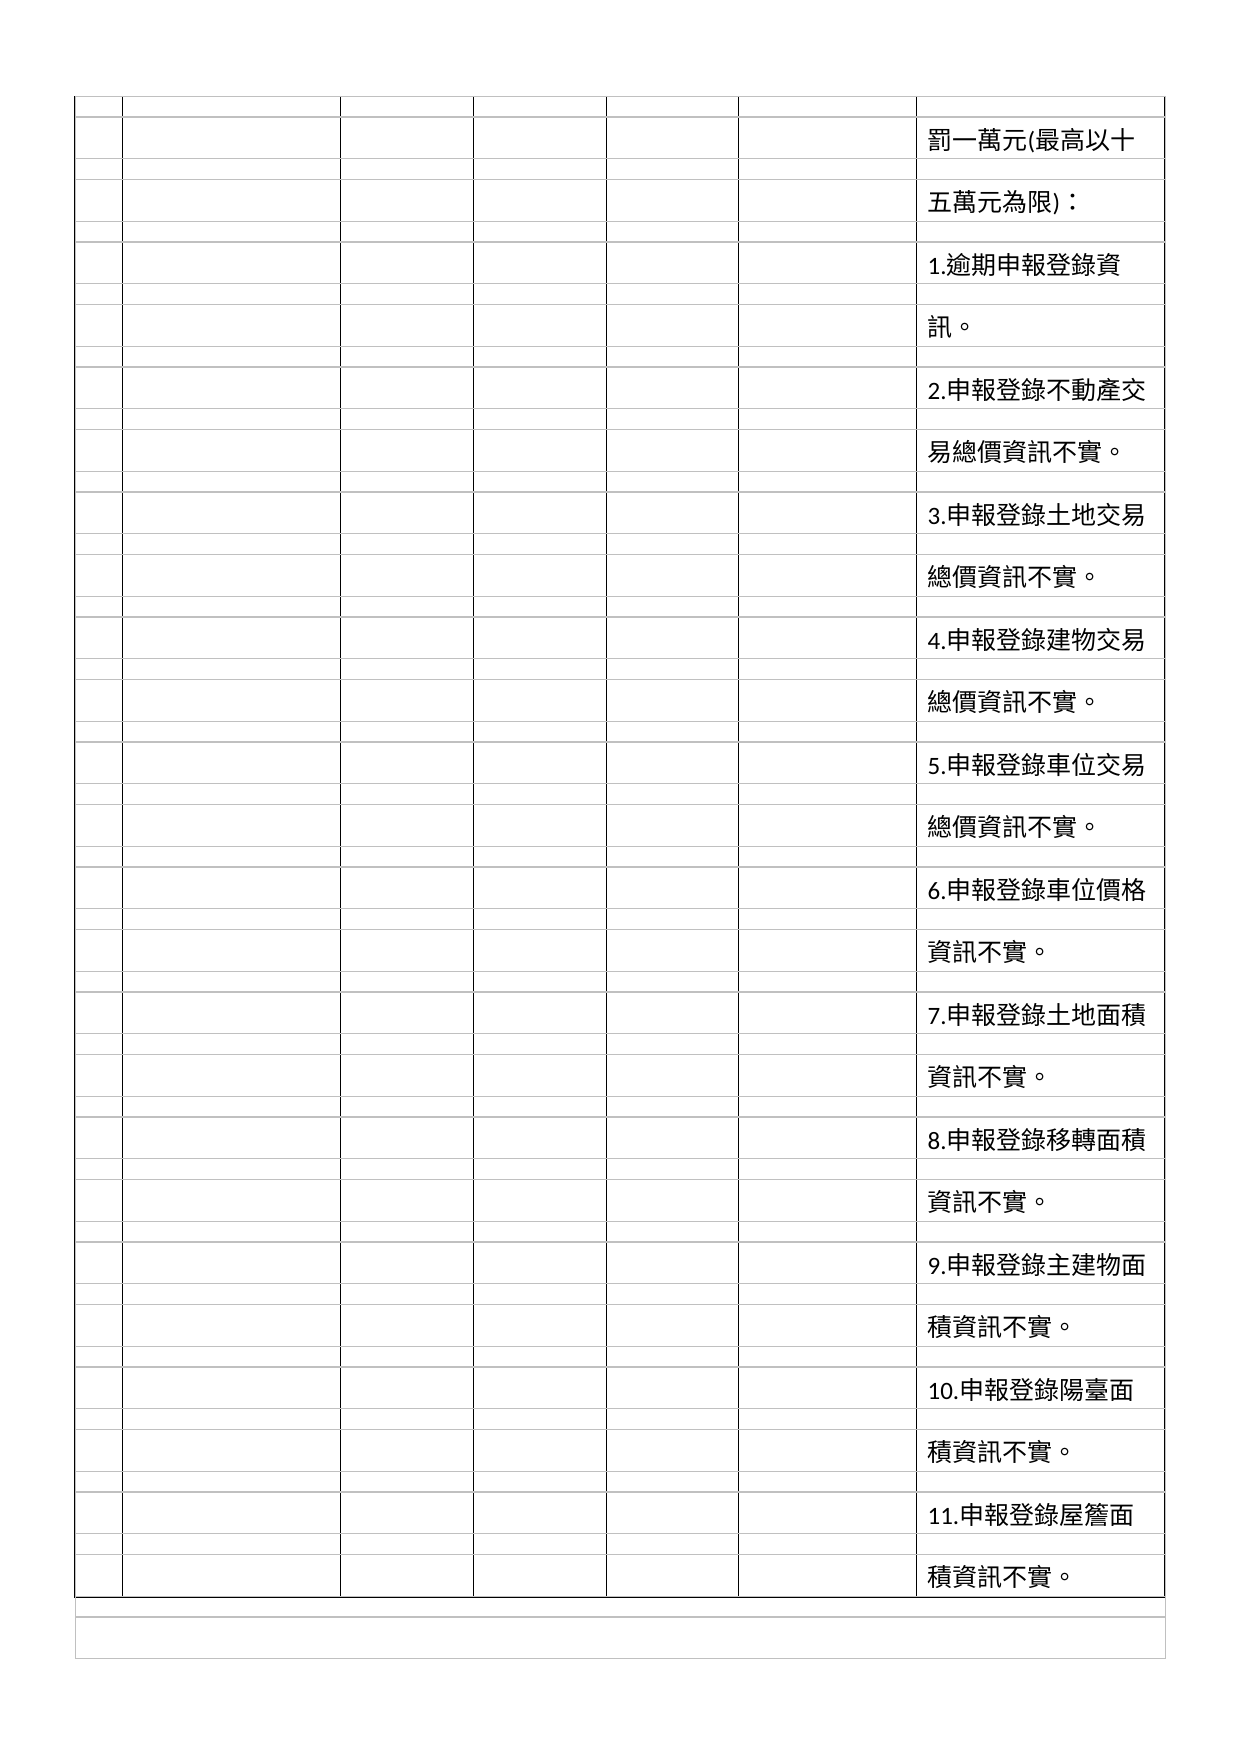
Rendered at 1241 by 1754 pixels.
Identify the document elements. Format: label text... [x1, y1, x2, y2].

table_cell 總價資訊不實。 [917, 680, 1164, 721]
table_cell [474, 118, 606, 158]
table_cell [76, 493, 122, 533]
table_cell [341, 743, 473, 783]
table_cell [76, 1493, 122, 1533]
table_cell [341, 305, 473, 346]
table_cell [607, 1409, 738, 1429]
table_cell [341, 409, 473, 429]
table_cell [76, 1430, 122, 1471]
table_cell [474, 868, 606, 908]
table_cell [76, 847, 122, 866]
table_cell [607, 472, 738, 491]
table_cell [607, 534, 738, 554]
table_cell [739, 909, 916, 929]
table_cell 1.逾期申報登錄資 [917, 243, 1164, 283]
table_cell [739, 555, 916, 596]
table_cell [123, 534, 340, 554]
table_cell [123, 930, 340, 971]
table_cell [607, 784, 738, 804]
table_cell [76, 118, 122, 158]
table_cell [123, 743, 340, 783]
table_cell [123, 847, 340, 866]
table_cell [607, 847, 738, 866]
table_cell [123, 159, 340, 179]
table_cell [123, 222, 340, 241]
table_cell [607, 1430, 738, 1471]
table_cell [474, 284, 606, 304]
table_cell [474, 722, 606, 741]
table_cell [607, 1347, 738, 1366]
table_cell [474, 1284, 606, 1304]
table_cell [607, 1222, 738, 1241]
table_cell 11.申報登錄屋簷面 [917, 1493, 1164, 1533]
table_cell [739, 1159, 916, 1179]
table_cell [474, 680, 606, 721]
table_cell [341, 722, 473, 741]
table_cell [123, 972, 340, 991]
table_cell [607, 368, 738, 408]
table_cell [341, 555, 473, 596]
table_cell [474, 1555, 606, 1596]
table_cell [474, 784, 606, 804]
table_cell [341, 1180, 473, 1221]
table_cell [474, 805, 606, 846]
table_cell [739, 1305, 916, 1346]
table_cell [76, 1055, 122, 1096]
table_cell [76, 1034, 122, 1054]
table_cell [474, 1243, 606, 1283]
table_cell [739, 1409, 916, 1429]
table_cell [607, 1159, 738, 1179]
table_cell [739, 1243, 916, 1283]
table_cell 3.申報登錄土地交易 [917, 493, 1164, 533]
table_cell [76, 243, 122, 283]
table_cell [739, 97, 916, 116]
table_cell [76, 1284, 122, 1304]
table_cell [739, 784, 916, 804]
table_cell [474, 1159, 606, 1179]
table_cell [341, 1243, 473, 1283]
table_cell [123, 1305, 340, 1346]
table_cell [341, 368, 473, 408]
table_cell [607, 97, 738, 116]
table_cell [123, 97, 340, 116]
table_cell [76, 430, 122, 471]
table_cell [123, 1118, 340, 1158]
table_cell [341, 430, 473, 471]
table_cell 5.申報登錄車位交易 [917, 743, 1164, 783]
table_cell [474, 1180, 606, 1221]
table_cell [474, 534, 606, 554]
table_cell [123, 1222, 340, 1241]
table_cell [474, 930, 606, 971]
table_cell [76, 159, 122, 179]
table_cell [739, 159, 916, 179]
table_cell [607, 618, 738, 658]
table_cell [739, 680, 916, 721]
table_cell [123, 347, 340, 366]
table_cell [123, 472, 340, 491]
table_cell [76, 409, 122, 429]
table_cell [739, 868, 916, 908]
table_cell [123, 618, 340, 658]
table_cell [76, 305, 122, 346]
table_cell 6.申報登錄車位價格 [917, 868, 1164, 908]
table_cell [474, 493, 606, 533]
table_cell [76, 743, 122, 783]
table_cell 積資訊不實。 [917, 1430, 1164, 1471]
table_cell [474, 180, 606, 221]
table_cell 10.申報登錄陽臺面 [917, 1368, 1164, 1408]
table_cell [474, 472, 606, 491]
table_cell [123, 722, 340, 741]
table_cell [474, 305, 606, 346]
table_cell [341, 243, 473, 283]
table_cell [739, 1118, 916, 1158]
table_cell [474, 1534, 606, 1554]
table_cell [739, 993, 916, 1033]
table_cell [474, 1222, 606, 1241]
table_cell [341, 347, 473, 366]
table_cell [607, 1284, 738, 1304]
table_cell [739, 1180, 916, 1221]
table_cell [123, 680, 340, 721]
table_cell 積資訊不實。 [917, 1555, 1164, 1596]
table_cell [123, 409, 340, 429]
table_cell 9.申報登錄主建物面 [917, 1243, 1164, 1283]
table_cell 4.申報登錄建物交易 [917, 618, 1164, 658]
table_cell [607, 659, 738, 679]
table_cell [76, 1555, 122, 1596]
table_cell [739, 972, 916, 991]
table_cell [341, 993, 473, 1033]
table_cell [123, 555, 340, 596]
table_cell [76, 180, 122, 221]
table_cell [607, 1118, 738, 1158]
table_cell [341, 1159, 473, 1179]
table_cell [76, 659, 122, 679]
table_cell [76, 1409, 122, 1429]
table_cell [123, 1180, 340, 1221]
table_cell [123, 1368, 340, 1408]
table_cell [607, 243, 738, 283]
table_cell [123, 1555, 340, 1596]
table_cell [607, 909, 738, 929]
table_cell [341, 1409, 473, 1429]
table_cell 易總價資訊不實。 [917, 430, 1164, 471]
table_cell [341, 118, 473, 158]
table_cell [739, 659, 916, 679]
table_cell [474, 555, 606, 596]
table_cell [76, 909, 122, 929]
table_cell [76, 680, 122, 721]
table_cell [341, 1097, 473, 1116]
table_cell [76, 805, 122, 846]
table_cell [76, 368, 122, 408]
table_cell [474, 743, 606, 783]
table_cell [341, 493, 473, 533]
table_cell [474, 1472, 606, 1491]
table_cell [474, 368, 606, 408]
table_cell [739, 118, 916, 158]
table_cell [341, 1347, 473, 1366]
table_cell [607, 305, 738, 346]
table_cell [341, 1534, 473, 1554]
table_cell [123, 1097, 340, 1116]
table_cell [607, 597, 738, 616]
table_cell 總價資訊不實。 [917, 555, 1164, 596]
table_cell [76, 1180, 122, 1221]
table_cell [76, 597, 122, 616]
table_cell [739, 930, 916, 971]
table_cell [607, 930, 738, 971]
table_cell [76, 347, 122, 366]
table_cell [739, 805, 916, 846]
table_cell [123, 1347, 340, 1366]
table_cell [341, 1284, 473, 1304]
table_cell [607, 1097, 738, 1116]
table_cell [123, 180, 340, 221]
table_cell [474, 1118, 606, 1158]
table_cell [607, 1555, 738, 1596]
table_cell [76, 1159, 122, 1179]
table_cell [123, 1493, 340, 1533]
table_cell [607, 1243, 738, 1283]
table_cell [341, 909, 473, 929]
table_cell [341, 1472, 473, 1491]
table_cell [123, 430, 340, 471]
table_cell [607, 347, 738, 366]
table_cell [341, 1034, 473, 1054]
table_cell [76, 784, 122, 804]
table_cell [607, 1493, 738, 1533]
table_cell [76, 1305, 122, 1346]
table_cell [474, 347, 606, 366]
table_cell [123, 868, 340, 908]
table_cell [739, 722, 916, 741]
table_cell [607, 1534, 738, 1554]
table_cell 訊。 [917, 305, 1164, 346]
table_cell [474, 909, 606, 929]
table_cell 積資訊不實。 [917, 1305, 1164, 1346]
table_cell [739, 222, 916, 241]
table_cell [607, 284, 738, 304]
table_cell [739, 305, 916, 346]
table_cell [123, 305, 340, 346]
table_cell [341, 618, 473, 658]
table_cell [123, 243, 340, 283]
table_cell [76, 930, 122, 971]
table_cell [76, 618, 122, 658]
table_cell [123, 993, 340, 1033]
table_cell [739, 493, 916, 533]
table_cell [739, 430, 916, 471]
table_cell [76, 1347, 122, 1366]
table_cell [76, 1472, 122, 1491]
table_cell [474, 1368, 606, 1408]
table_cell [739, 1555, 916, 1596]
table_cell [123, 1243, 340, 1283]
table_cell 8.申報登錄移轉面積 [917, 1118, 1164, 1158]
table_cell [607, 680, 738, 721]
table_cell [607, 1305, 738, 1346]
table_cell [607, 222, 738, 241]
table_cell [474, 847, 606, 866]
table_cell [474, 243, 606, 283]
table_cell 總價資訊不實。 [917, 805, 1164, 846]
table_cell [474, 972, 606, 991]
table_cell [123, 1159, 340, 1179]
table_cell [474, 1034, 606, 1054]
table_cell [607, 805, 738, 846]
table_cell [739, 1284, 916, 1304]
table_cell [341, 1305, 473, 1346]
table_cell [341, 97, 473, 116]
table_cell [341, 1118, 473, 1158]
table_cell [123, 784, 340, 804]
table_cell [123, 805, 340, 846]
table_cell [341, 805, 473, 846]
table_cell [739, 347, 916, 366]
table_cell 2.申報登錄不動產交 [917, 368, 1164, 408]
table_cell [341, 1222, 473, 1241]
table_cell [341, 868, 473, 908]
table_cell 7.申報登錄土地面積 [917, 993, 1164, 1033]
table_cell [123, 118, 340, 158]
table_cell [123, 493, 340, 533]
table_cell 資訊不實。 [917, 1180, 1164, 1221]
table_cell [123, 1534, 340, 1554]
table_cell [739, 1493, 916, 1533]
table_cell [341, 180, 473, 221]
table_cell [76, 472, 122, 491]
table_cell [76, 972, 122, 991]
table_cell [123, 909, 340, 929]
table_cell [76, 1097, 122, 1116]
table_cell [341, 159, 473, 179]
table_cell [341, 597, 473, 616]
table_cell [341, 1555, 473, 1596]
table_cell [474, 409, 606, 429]
table_cell [341, 1430, 473, 1471]
table_cell [76, 1368, 122, 1408]
table_cell [76, 1243, 122, 1283]
table_cell 資訊不實。 [917, 930, 1164, 971]
table_cell [123, 1284, 340, 1304]
table_cell [739, 847, 916, 866]
table_cell [739, 243, 916, 283]
table_cell [76, 1534, 122, 1554]
table_cell [341, 472, 473, 491]
table_cell [474, 659, 606, 679]
table_cell [123, 368, 340, 408]
table_cell [76, 534, 122, 554]
table_cell [341, 1493, 473, 1533]
table_cell 罰一萬元(最高以十 [917, 118, 1164, 158]
table_cell [474, 1347, 606, 1366]
table_cell [739, 618, 916, 658]
table_cell [474, 222, 606, 241]
table_cell [123, 1472, 340, 1491]
table_cell [739, 534, 916, 554]
table_cell [76, 993, 122, 1033]
table_cell [474, 1097, 606, 1116]
table_cell [341, 930, 473, 971]
table_cell [341, 972, 473, 991]
table_cell [607, 118, 738, 158]
table_cell [474, 1430, 606, 1471]
table_cell [76, 222, 122, 241]
table_cell [76, 555, 122, 596]
table_cell [341, 1368, 473, 1408]
table_cell [739, 409, 916, 429]
table_cell [76, 868, 122, 908]
table_cell [739, 1430, 916, 1471]
table_cell [474, 597, 606, 616]
table_cell [607, 555, 738, 596]
table_cell [341, 534, 473, 554]
table_cell [739, 743, 916, 783]
table_cell [341, 784, 473, 804]
table_cell [341, 222, 473, 241]
table_cell [474, 1055, 606, 1096]
table_cell [739, 1097, 916, 1116]
table_cell [739, 368, 916, 408]
table_cell [76, 97, 122, 116]
table_cell [474, 1409, 606, 1429]
table_cell [123, 659, 340, 679]
table_cell [607, 1472, 738, 1491]
table_cell [123, 284, 340, 304]
table_cell [341, 680, 473, 721]
table_cell [739, 597, 916, 616]
table_cell [123, 1034, 340, 1054]
table_cell [607, 180, 738, 221]
table_cell [76, 1118, 122, 1158]
table_cell [607, 430, 738, 471]
table_cell [341, 284, 473, 304]
table_cell [607, 409, 738, 429]
table_cell [123, 597, 340, 616]
table_cell [607, 1368, 738, 1408]
table_cell [474, 993, 606, 1033]
table_cell [607, 722, 738, 741]
table_cell [739, 1472, 916, 1491]
table_cell [607, 1055, 738, 1096]
table_cell [739, 1222, 916, 1241]
table_cell [76, 1222, 122, 1241]
table_cell [76, 722, 122, 741]
table_cell 資訊不實。 [917, 1055, 1164, 1096]
table_cell [474, 1305, 606, 1346]
table_cell [739, 472, 916, 491]
table_cell [474, 430, 606, 471]
table_cell [607, 743, 738, 783]
table_cell [607, 1034, 738, 1054]
table_cell 五萬元為限)： [917, 180, 1164, 221]
table_cell [607, 1180, 738, 1221]
table_cell [739, 1534, 916, 1554]
table_cell [739, 1368, 916, 1408]
table_cell [474, 97, 606, 116]
table_cell [76, 284, 122, 304]
table_cell [341, 847, 473, 866]
table_cell [607, 972, 738, 991]
table_cell [739, 180, 916, 221]
table_cell [123, 1409, 340, 1429]
table_cell [739, 284, 916, 304]
table_cell [739, 1034, 916, 1054]
table_cell [739, 1055, 916, 1096]
table_cell [739, 1347, 916, 1366]
table_cell [607, 993, 738, 1033]
table_cell [607, 159, 738, 179]
table_cell [341, 659, 473, 679]
table_cell [341, 1055, 473, 1096]
table_cell [474, 618, 606, 658]
table_cell [607, 493, 738, 533]
table_cell [123, 1430, 340, 1471]
table_cell [474, 1493, 606, 1533]
table_cell [474, 159, 606, 179]
table_cell [123, 1055, 340, 1096]
table_cell [607, 868, 738, 908]
